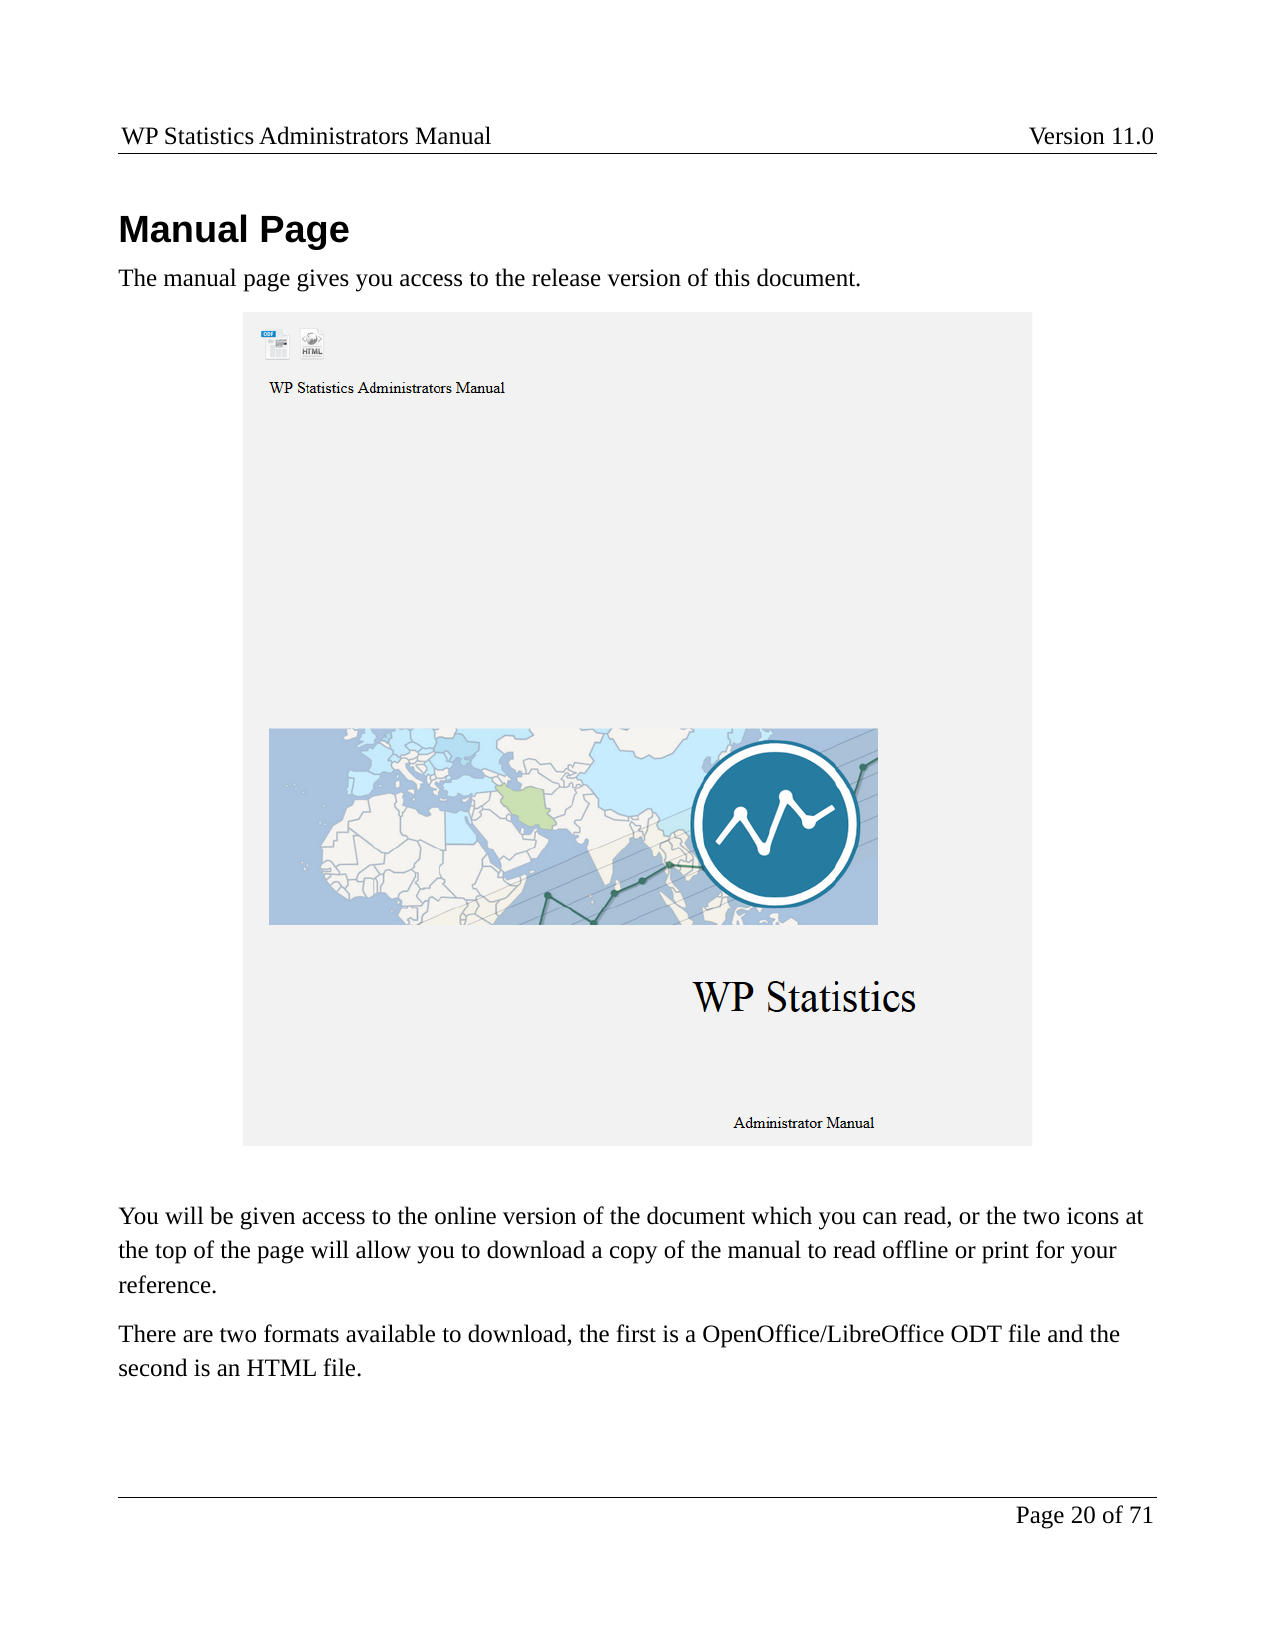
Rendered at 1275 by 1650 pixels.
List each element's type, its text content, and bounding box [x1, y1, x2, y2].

subtitle Manual Page [118, 207, 1157, 251]
picture [242, 312, 1033, 1146]
text You will be given access to the online version of the document which you can read, or the two icons at the top of the page will allow you to download a copy of the manual to read offline or print for your reference. [118, 1201, 1157, 1298]
text The manual page gives you access to the release version of this document. [118, 263, 1157, 292]
text There are two formats available to download, the first is a OpenOffice/LibreOffice ODT file and the second is an HTML file. [118, 1319, 1157, 1382]
